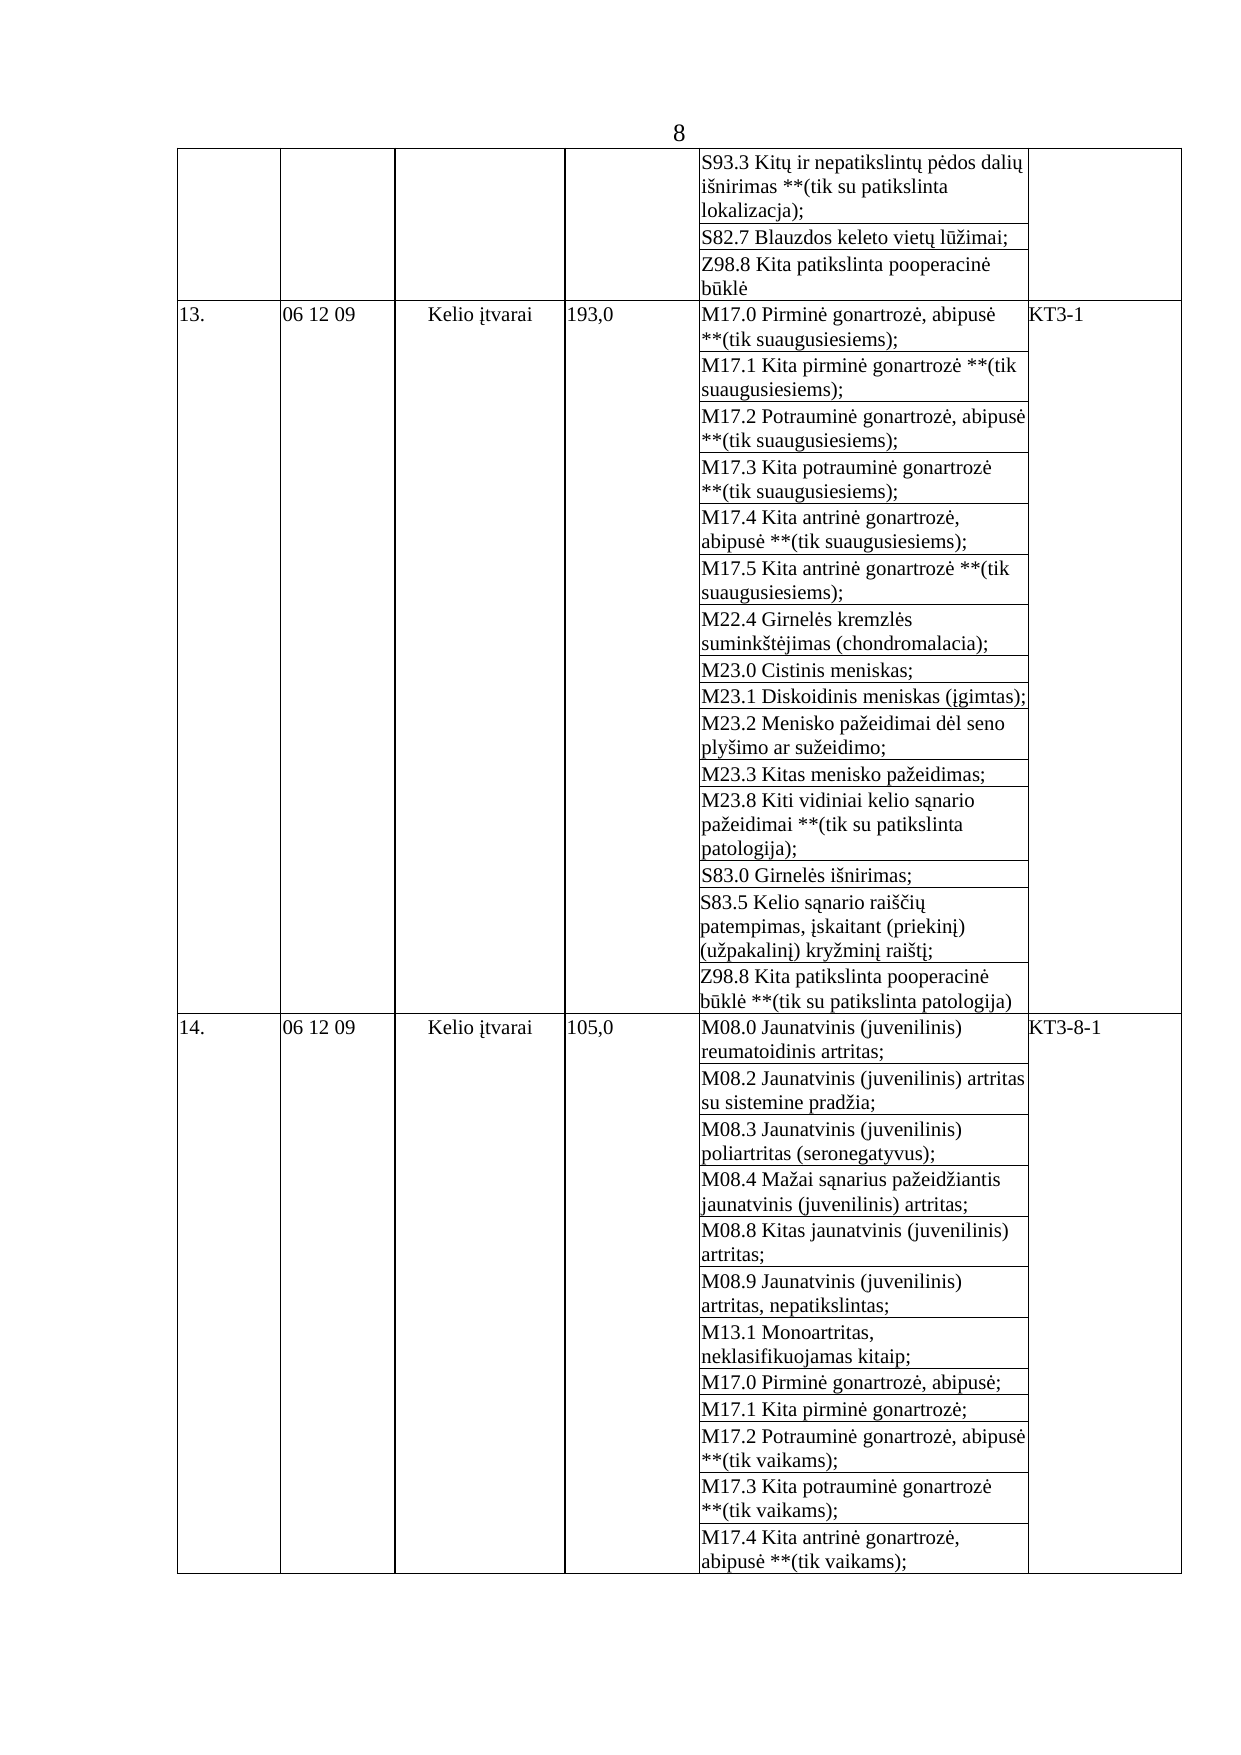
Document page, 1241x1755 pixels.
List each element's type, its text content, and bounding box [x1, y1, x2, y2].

table_cell M08.2 Jaunatvinis (juvenilinis) artritas su sistemine pradžia; [700, 1064, 1028, 1114]
table_cell [1029, 149, 1181, 300]
table_cell Z98.8 Kita patikslinta pooperacinė būklė [700, 250, 1028, 300]
table_cell M17.4 Kita antrinė gonartrozė, abipusė **(tik vaikams); [700, 1524, 1028, 1573]
table_cell M17.2 Potrauminė gonartrozė, abipusė **(tik vaikams); [700, 1422, 1028, 1472]
table_cell 06 12 09 [281, 1014, 394, 1573]
table_cell M08.4 Mažai sąnarius pažeidžiantis jaunatvinis (juvenilinis) artritas; [700, 1166, 1028, 1216]
table_cell M23.3 Kitas menisko pažeidimas; [700, 760, 1028, 786]
table_cell M08.8 Kitas jaunatvinis (juvenilinis) artritas; [700, 1217, 1028, 1266]
table_cell M23.2 Menisko pažeidimai dėl seno plyšimo ar sužeidimo; [700, 709, 1028, 759]
table_cell 14. [178, 1014, 280, 1573]
table_cell M22.4 Girnelės kremzlės suminkštėjimas (chondromalacia); [700, 605, 1028, 655]
table_cell S82.7 Blauzdos keleto vietų lūžimai; [700, 224, 1028, 249]
table_cell [281, 149, 394, 300]
table_cell M23.1 Diskoidinis meniskas (įgimtas); [700, 683, 1028, 708]
table_cell 06 12 09 [281, 301, 394, 1013]
table_cell 105,0 [566, 1014, 699, 1573]
table_cell M17.0 Pirminė gonartrozė, abipusė **(tik suaugusiesiems); [700, 301, 1028, 351]
table_cell M17.5 Kita antrinė gonartrozė **(tik suaugusiesiems); [700, 555, 1028, 604]
table_cell M13.1 Monoartritas, neklasifikuojamas kitaip; [700, 1318, 1028, 1368]
table_cell S93.3 Kitų ir nepatikslintų pėdos dalių išnirimas **(tik su patikslinta lokalizacja); [700, 149, 1028, 222]
table_cell [566, 149, 699, 300]
table_cell M17.3 Kita potrauminė gonartrozė **(tik vaikams); [700, 1473, 1028, 1522]
table_cell S83.0 Girnelės išnirimas; [700, 861, 1028, 887]
table_cell [178, 149, 280, 300]
table_cell Kelio įtvarai [396, 1014, 564, 1573]
table_cell M23.0 Cistinis meniskas; [700, 656, 1028, 682]
table_cell M23.8 Kiti vidiniai kelio sąnario pažeidimai **(tik su patikslinta patologija); [700, 787, 1028, 860]
table_cell M17.4 Kita antrinė gonartrozė, abipusė **(tik suaugusiesiems); [700, 504, 1028, 553]
table_cell M17.2 Potrauminė gonartrozė, abipusė **(tik suaugusiesiems); [700, 402, 1028, 452]
table_cell M08.3 Jaunatvinis (juvenilinis) poliartritas (seronegatyvus); [700, 1115, 1028, 1165]
table_cell KT3-1 [1029, 301, 1181, 1013]
table_cell Z98.8 Kita patikslinta pooperacinė būklė **(tik su patikslinta patologija) [700, 963, 1028, 1013]
table_cell KT3-8-1 [1029, 1014, 1181, 1573]
table_cell [396, 149, 564, 300]
table_cell M17.0 Pirminė gonartrozė, abipusė; [700, 1369, 1028, 1394]
table_cell M08.0 Jaunatvinis (juvenilinis) reumatoidinis artritas; [700, 1014, 1028, 1063]
table_cell M17.1 Kita pirminė gonartrozė **(tik suaugusiesiems); [700, 352, 1028, 401]
table_cell M17.3 Kita potrauminė gonartrozė **(tik suaugusiesiems); [700, 453, 1028, 503]
table_cell M17.1 Kita pirminė gonartrozė; [700, 1395, 1028, 1421]
table_cell 13. [178, 301, 280, 1013]
table_cell Kelio įtvarai [396, 301, 564, 1013]
table_cell 193,0 [566, 301, 699, 1013]
table_cell M08.9 Jaunatvinis (juvenilinis) artritas, nepatikslintas; [700, 1267, 1028, 1317]
table_cell S83.5 Kelio sąnario raiščių patempimas, įskaitant (priekinį) (užpakalinį) kryžminį raištį; [700, 888, 1028, 962]
